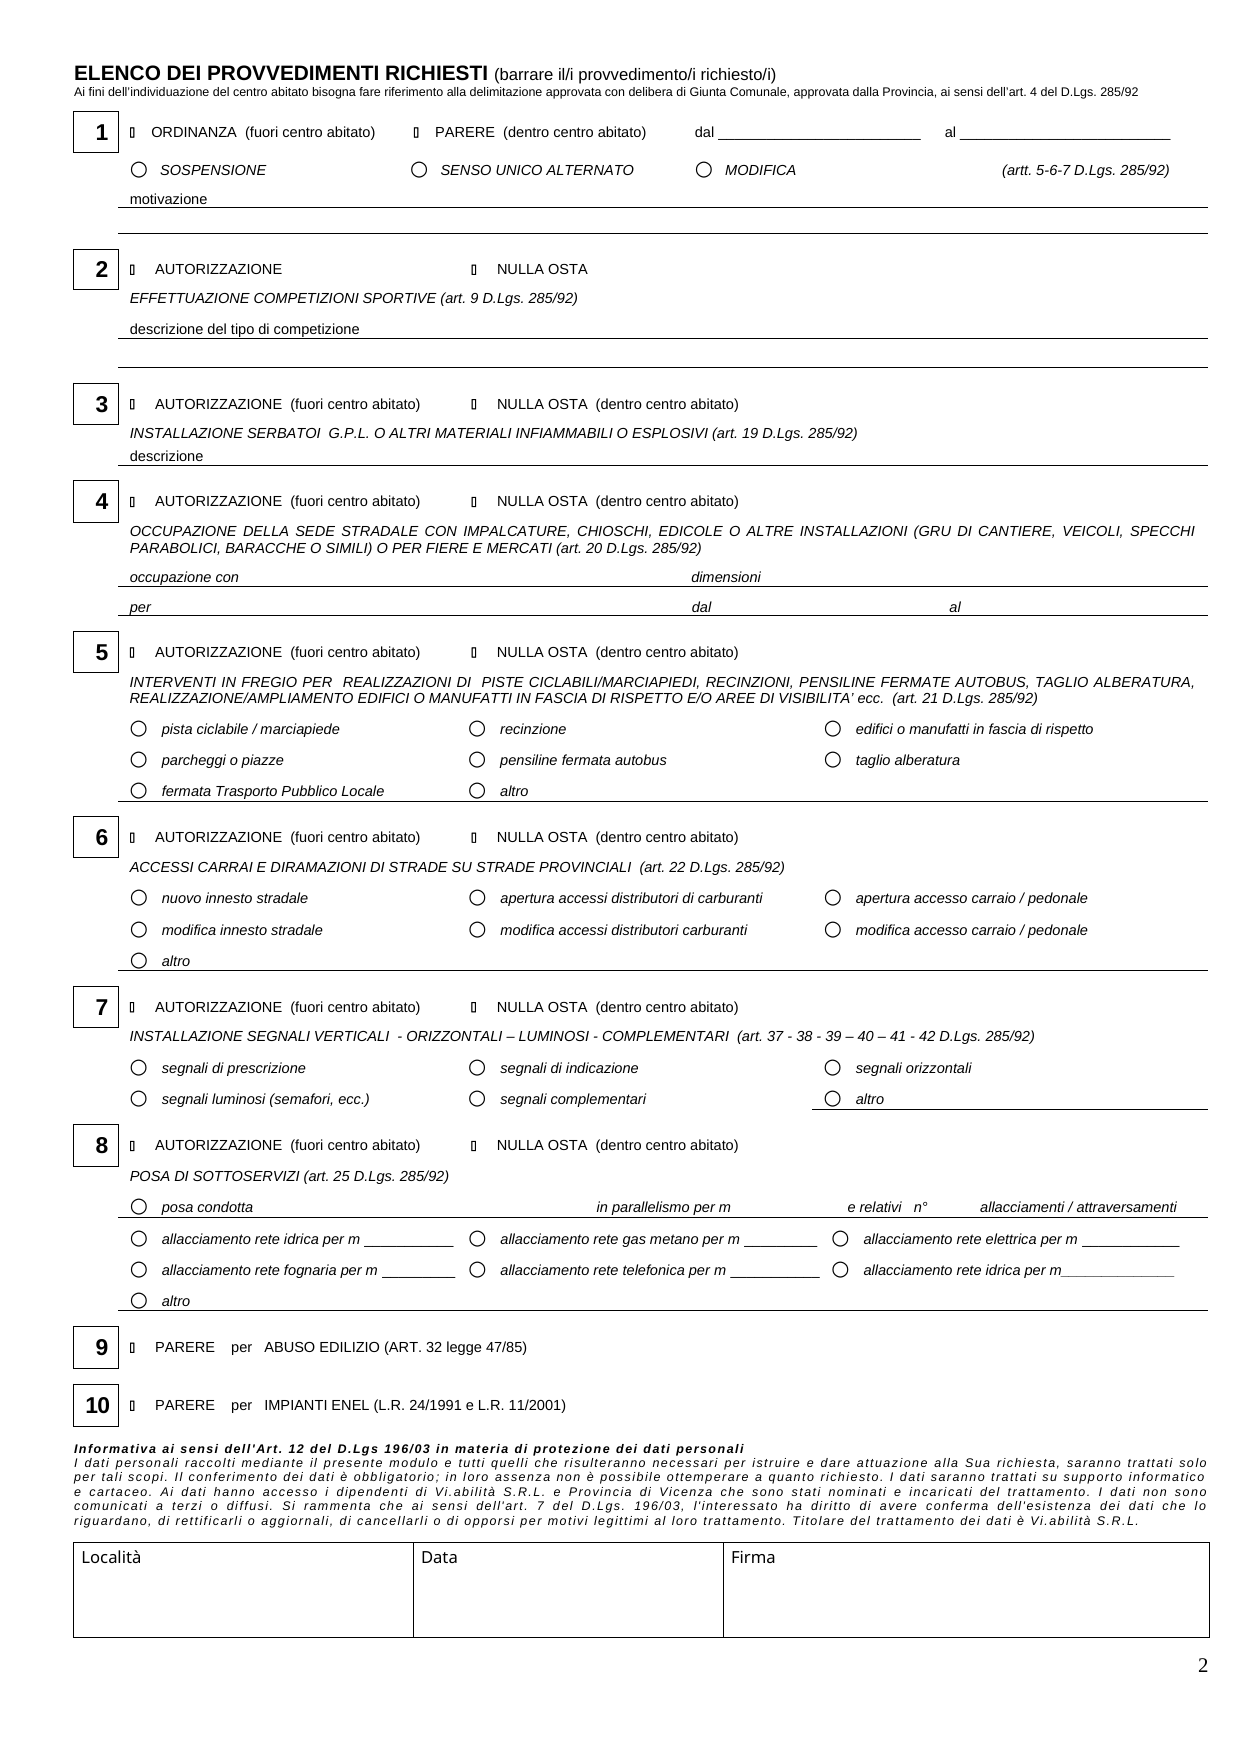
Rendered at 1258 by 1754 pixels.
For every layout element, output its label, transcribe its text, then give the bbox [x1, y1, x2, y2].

table_cell [74, 939, 118, 970]
table_cell ○ allacciamento rete idrica per m______________ [820, 1248, 1208, 1279]
table_header Località [74, 1543, 413, 1637]
table_cell INSTALLAZIONE SERBATOI G.P.L. O ALTRI MATERIALI INFIAMMABILI O ESPLOSIVI (art. 19 D.Lgs. 285/92) [118, 424, 1208, 443]
table_cell ○ taglio alberatura [812, 738, 1208, 769]
table_header Data [414, 1543, 723, 1637]
table_cell [457, 1279, 820, 1310]
table_cell OCCUPAZIONE DELLA SEDE STRADALE CON IMPALCATURE, CHIOSCHI, EDICOLE O ALTRE INSTALLAZIONI (GRU DI CANTIERE, VEICOLI, SPECCHI PARABOLICI, BARACCHE O SIMILI) O PER FIERE E MERCATI (art. 20 D.Lgs. 285/92) [118, 522, 1208, 556]
table_cell ○ segnali luminosi (semafori, ecc.) [118, 1077, 457, 1108]
table_cell [74, 673, 118, 707]
table_cell INTERVENTI IN FREGIO PER REALIZZAZIONI DI PISTE CICLABILI/MARCIAPIEDI, RECINZIONI, PENSILINE FERMATE AUTOBUS, TAGLIO ALBERATURA, REALIZZAZIONE/AMPLIAMENTO EDIFICI O MANUFATTI IN FASCIA DI RISPETTO E/O AREE DI VISIBILITA’ ecc. (art. 21 D.Lgs. 285/92) [118, 672, 1208, 707]
table_header  AUTORIZZAZIONE (fuori centro abitato) [119, 1124, 460, 1166]
table_cell ○ posa condotta [118, 1185, 457, 1217]
table_cell INSTALLAZIONE SEGNALI VERTICALI - ORIZZONTALI – LUMINOSI - COMPLEMENTARI (art. 37 - 38 - 39 – 40 – 41 - 42 D.Lgs. 285/92) [118, 1027, 1208, 1046]
table_cell ○ allacciamento rete fognaria per m _________ [118, 1248, 457, 1279]
table_cell ○ allacciamento rete telefonica per m ___________ [457, 1248, 820, 1279]
table_cell occupazione con dimensioni [118, 556, 1208, 586]
table_cell [74, 338, 118, 367]
table_cell ○ SENSO UNICO ALTERNATO [399, 152, 679, 181]
table_cell per dal al [118, 587, 1208, 615]
table_cell [812, 769, 1208, 801]
table_cell ○ fermata Trasporto Pubblico Locale [118, 769, 457, 801]
table_header 2 [74, 250, 118, 289]
table_cell [74, 586, 118, 615]
table_cell ○ nuovo innesto stradale [118, 876, 457, 908]
table_header  NULLA OSTA (dentro centro abitato) [460, 631, 1208, 672]
table_cell ○ apertura accesso carraio / pedonale [812, 876, 1208, 908]
table_cell [74, 153, 118, 181]
table_cell ○ SOSPENSIONE [118, 152, 399, 181]
table_header  NULLA OSTA [460, 249, 1208, 289]
table_cell [74, 207, 118, 233]
table_header 5 [74, 632, 118, 672]
table_header  PARERE (dentro centro abitato) dal _________________________ al __________________________ [414, 111, 1208, 152]
table_cell ○ allacciamento rete elettrica per m ____________ [820, 1218, 1208, 1248]
table_header  NULLA OSTA (dentro centro abitato) [460, 383, 1208, 424]
table_cell [687, 289, 945, 308]
table_cell [74, 290, 118, 308]
table_header [635, 1384, 1208, 1426]
text Informativa ai sensi dell'Art. 12 del D.Lgs 196/03 in materia di protezione dei dati personali [74, 1441, 1208, 1456]
table_cell [74, 523, 118, 556]
table_header [635, 1326, 1208, 1368]
text Ai fini dell’individuazione del centro abitato bisogna fare riferimento alla delimitazione approvata con delibera di Giunta Comunale, approvata dalla Provincia, ai sensi dell’art. 4 del D.Lgs. 285/92 [74, 85, 1208, 99]
table_cell ○ edifici o manufatti in fascia di rispetto [812, 707, 1208, 738]
table_cell ○ altro [118, 939, 457, 970]
table_header  PARERE per ABUSO EDILIZIO (ART. 32 legge 47/85) [119, 1326, 635, 1368]
table_cell ○ segnali di indicazione [457, 1046, 812, 1077]
table_cell ○ modifica accesso carraio / pedonale [812, 908, 1208, 939]
table_cell descrizione [118, 443, 1208, 465]
table_cell EFFETTUAZIONE COMPETIZIONI SPORTIVE (art. 9 D.Lgs. 285/92) [118, 289, 687, 308]
table_cell [74, 1028, 118, 1046]
table_cell ○ segnali orizzontali [812, 1046, 1208, 1077]
table_header  AUTORIZZAZIONE (fuori centro abitato) [119, 986, 460, 1027]
table_cell [74, 1077, 118, 1108]
text I dati personali raccolti mediante il presente modulo e tutti quelli che risulteranno necessari per istruire e dare attuazione alla Sua richiesta, saranno trattati solo per tali scopi. Il conferimento dei dati è obbligatorio; in loro assenza non è possibile ottemperare a quanto richiesto. I dati saranno trattati su supporto informatico e cartaceo. Ai dati hanno accesso i dipendenti di Vi.abilità S.R.L. e Provincia di Vicenza che sono stati nominati e incaricati del trattamento. I dati non sono comunicati a terzi o diffusi. Si rammenta che ai sensi dell'art. 7 del D.Lgs. 196/03, l'interessato ha diritto di avere conferma dell'esistenza dei dati che lo riguardano, di rettificarli o aggiornali, di cancellarli o di opporsi per motivi legittimi al loro trattamento. Titolare del trattamento dei dati è Vi.abilità S.R.L. [74, 1456, 1208, 1528]
table_cell ○ altro [118, 1279, 457, 1310]
table_cell ○ segnali complementari [457, 1077, 812, 1108]
table_header  NULLA OSTA (dentro centro abitato) [460, 1124, 1208, 1166]
table_cell [812, 939, 1208, 970]
table_cell e relativi n° allacciamenti / attraversamenti [820, 1185, 1208, 1217]
table_header  AUTORIZZAZIONE (fuori centro abitato) [119, 631, 460, 672]
table_cell [74, 308, 118, 338]
table_cell motivazione [118, 181, 1208, 207]
table_cell [74, 707, 118, 738]
text ELENCO DEI PROVVEDIMENTI RICHIESTI (barrare il/i provvedimento/i richiesto/i) [74, 61, 1193, 85]
table_cell ○ parcheggi o piazze [118, 738, 457, 769]
table_cell [74, 1248, 118, 1279]
table_cell ○ allacciamento rete idrica per m ___________ [118, 1218, 457, 1248]
table_cell ○ apertura accessi distributori di carburanti [457, 876, 812, 908]
table_cell [74, 876, 118, 908]
table_header  ORDINANZA (fuori centro abitato) [119, 111, 413, 152]
table_cell ○ altro [812, 1077, 1208, 1108]
table_header  NULLA OSTA (dentro centro abitato) [460, 816, 1208, 857]
table_header 3 [74, 384, 118, 424]
table_header 9 [74, 1327, 118, 1368]
table_cell ○ pensiline fermata autobus [457, 738, 812, 769]
table_cell [118, 339, 1208, 367]
table_header 1 [74, 112, 118, 152]
table_cell ○ modifica accessi distributori carburanti [457, 908, 812, 939]
table_header 6 [74, 817, 118, 857]
table_header  AUTORIZZAZIONE [119, 249, 460, 289]
table_header  NULLA OSTA (dentro centro abitato) [460, 986, 1208, 1027]
table_header 10 [74, 1385, 118, 1426]
table_header  AUTORIZZAZIONE (fuori centro abitato) [119, 480, 460, 522]
table_cell descrizione del tipo di competizione [118, 308, 1208, 338]
table_cell ○ MODIFICA (artt. 5-6-7 D.Lgs. 285/92) [679, 152, 1208, 181]
table_cell [74, 858, 118, 876]
table_cell ○ recinzione [457, 707, 812, 738]
table_cell POSA DI SOTTOSERVIZI (art. 25 D.Lgs. 285/92) [118, 1166, 1208, 1185]
table_cell in parallelismo per m [457, 1185, 820, 1217]
table_header  AUTORIZZAZIONE (fuori centro abitato) [119, 383, 460, 424]
table_cell ○ altro [457, 769, 812, 801]
table_cell [74, 556, 118, 586]
table_cell [74, 1279, 118, 1310]
table_cell [820, 1279, 1208, 1310]
table_cell [945, 289, 1208, 308]
table_cell [457, 939, 812, 970]
table_cell ACCESSI CARRAI E DIRAMAZIONI DI STRADE SU STRADE PROVINCIALI (art. 22 D.Lgs. 285/92) [118, 857, 1208, 876]
table_cell [74, 425, 118, 443]
table_header  PARERE per IMPIANTI ENEL (L.R. 24/1991 e L.R. 11/2001) [119, 1384, 635, 1426]
table_cell ○ segnali di prescrizione [118, 1046, 457, 1077]
table_cell [74, 1185, 118, 1217]
table_cell ○ pista ciclabile / marciapiede [118, 707, 457, 738]
table_cell ○ allacciamento rete gas metano per m _________ [457, 1218, 820, 1248]
table_cell [74, 1046, 118, 1077]
table_cell [74, 738, 118, 769]
table_header Firma [724, 1543, 1209, 1637]
table_cell [74, 1167, 118, 1185]
table_header 7 [74, 987, 118, 1027]
table_cell [118, 208, 1208, 233]
table_header  AUTORIZZAZIONE (fuori centro abitato) [119, 816, 460, 857]
table_cell [74, 908, 118, 939]
table_header 4 [74, 481, 118, 522]
table_cell ○ modifica innesto stradale [118, 908, 457, 939]
table_cell [74, 1217, 118, 1248]
table_cell [74, 181, 118, 207]
table_cell [74, 769, 118, 801]
table_cell [74, 443, 118, 465]
table_header 8 [74, 1125, 118, 1166]
table_header  NULLA OSTA (dentro centro abitato) [460, 480, 1208, 522]
